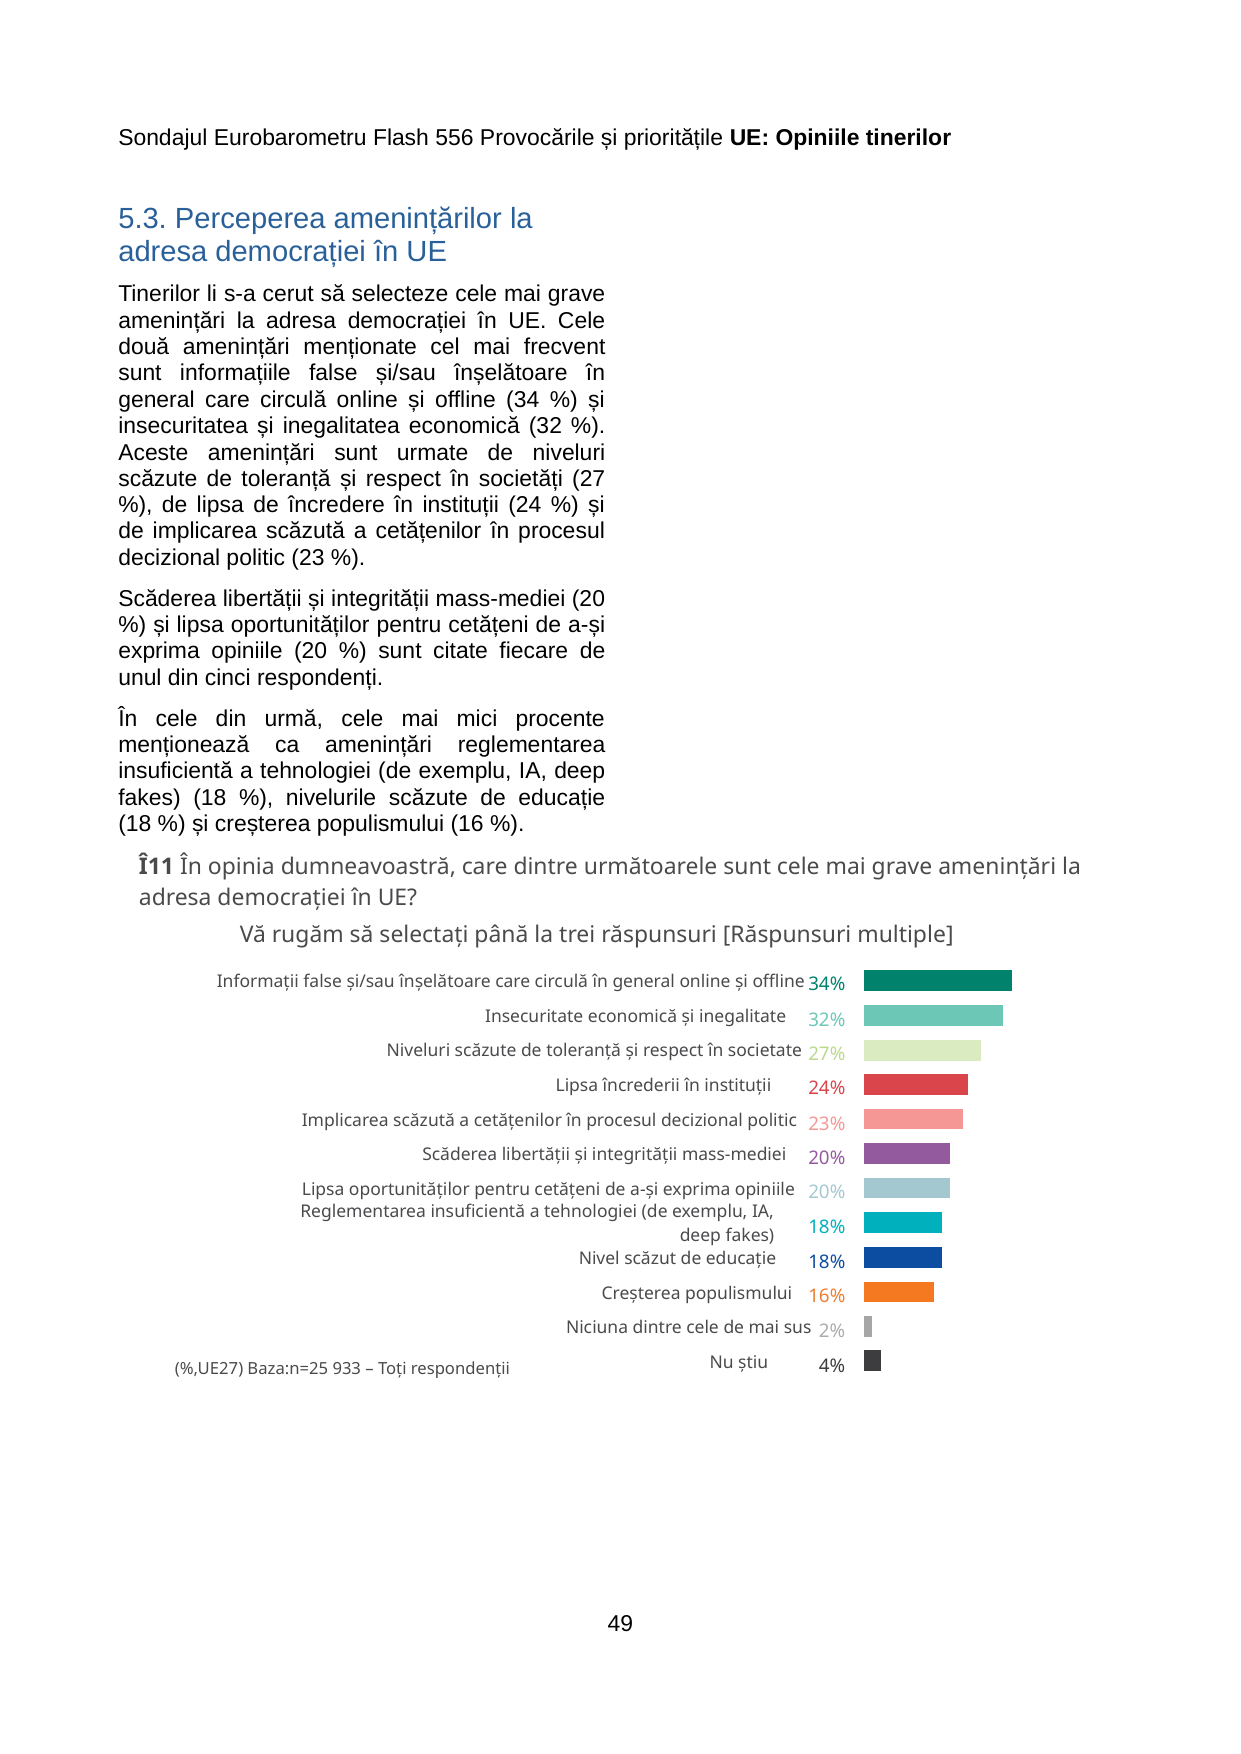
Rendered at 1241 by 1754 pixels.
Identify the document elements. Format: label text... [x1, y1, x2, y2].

text În cele din urmă, cele mai mici procente menționează ca amenințări reglementarea insuficientă a tehnologiei (de exemplu, IA, deep fakes) (18 %), nivelurile scăzute de educație (18 %) și creșterea populismului (16 %). [118, 705, 605, 837]
subtitle 5.3. Perceperea amenințărilor la adresa democrației în UE [118, 201, 605, 268]
text Scăderea libertății și integrității mass-mediei (20 %) și lipsa oportunităților pentru cetățeni de a-și exprima opiniile (20 %) sunt citate fiecare de unul din cinci respondenți. [118, 585, 605, 690]
text Tinerilor li s-a cerut să selecteze cele mai grave amenințări la adresa democrației în UE. Cele două amenințări menționate cel mai frecvent sunt informațiile false și/sau înșelătoare în general care circulă online și offline (34 %) și insecuritatea și inegalitatea economică (32 %). Aceste amenințări sunt urmate de niveluri scăzute de toleranță și respect în societăți (27 %), de lipsa de încredere în instituții (24 %) și de implicarea scăzută a cetățenilor în procesul decizional politic (23 %). [118, 280, 605, 570]
